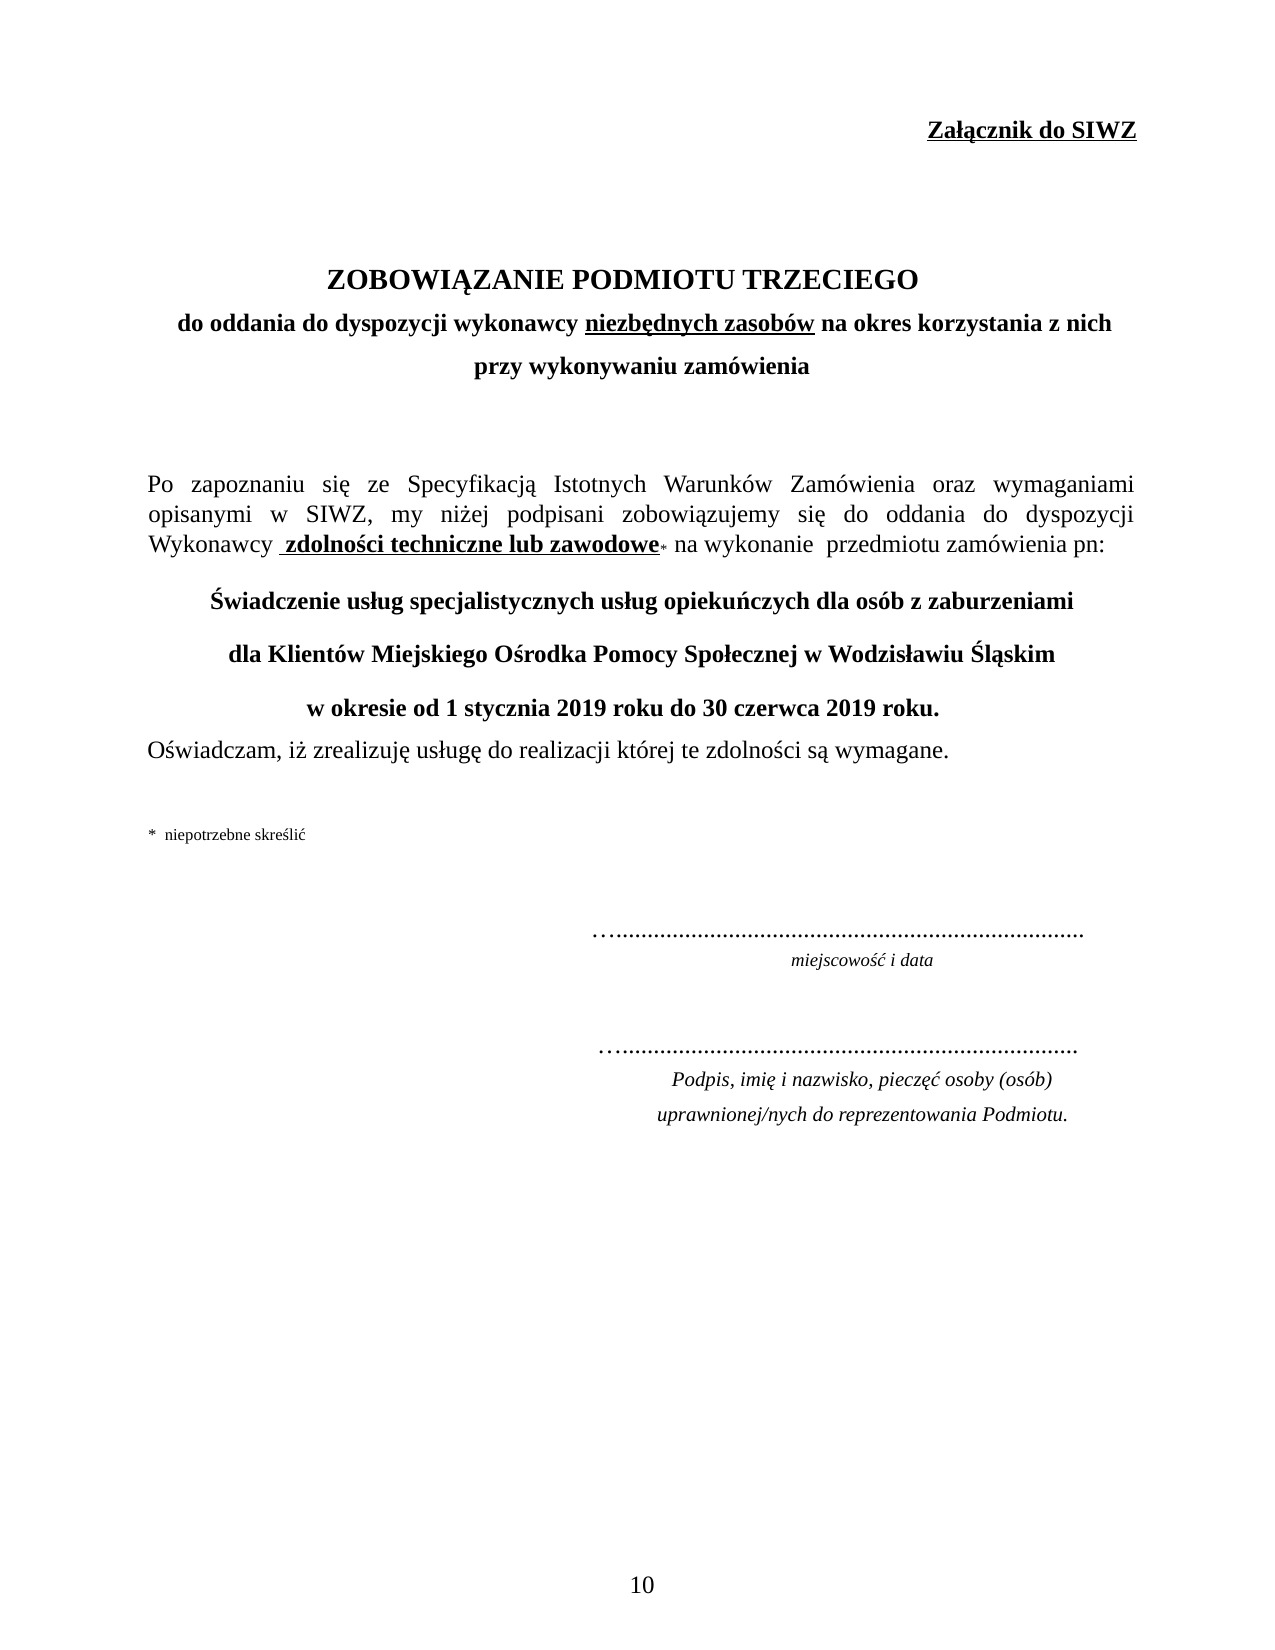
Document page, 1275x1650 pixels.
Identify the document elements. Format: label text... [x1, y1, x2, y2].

text miejscowość i data [588, 949, 1136, 970]
text …........................................................................... [110, 914, 1084, 943]
text Po zapoznaniu się ze Specyfikacją Istotnych Warunków Zamówienia oraz wymaganiami opisanymi w SIWZ, my niżej podpisani zobowiązujemy się do oddania do dyspozycji Wykonawcy zdolności techniczne lub zawodowe* na wykonanie przedmiotu zamówienia pn: [147, 469, 1135, 557]
text Załącznik do SIWZ [110, 115, 1137, 144]
text …......................................................................... [110, 1030, 1078, 1058]
text do oddania do dyspozycji wykonawcy niezbędnych zasobów na okres korzystania z nich przy wykonywaniu zamówienia [148, 308, 1135, 379]
text * niepotrzebne skreślić [148, 824, 1136, 843]
text Oświadczam, iż zrealizuję usługę do realizacji której te zdolności są wymagane. [147, 736, 1135, 764]
text Świadczenie usług specjalistycznych usług opiekuńczych dla osób z zaburzeniami [147, 586, 1136, 615]
text w okresie od 1 stycznia 2019 roku do 30 czerwca 2019 roku. [110, 693, 1136, 722]
text Podpis, imię i nazwisko, pieczęć osoby (osób) uprawnionej/nych do reprezentowania Podmiotu. [597, 1067, 1127, 1126]
text dla Klientów Miejskiego Ośrodka Pomocy Społecznej w Wodzisławiu Śląskim [147, 639, 1136, 668]
text ZOBOWIĄZANIE PODMIOTU TRZECIEGO [110, 262, 1135, 296]
